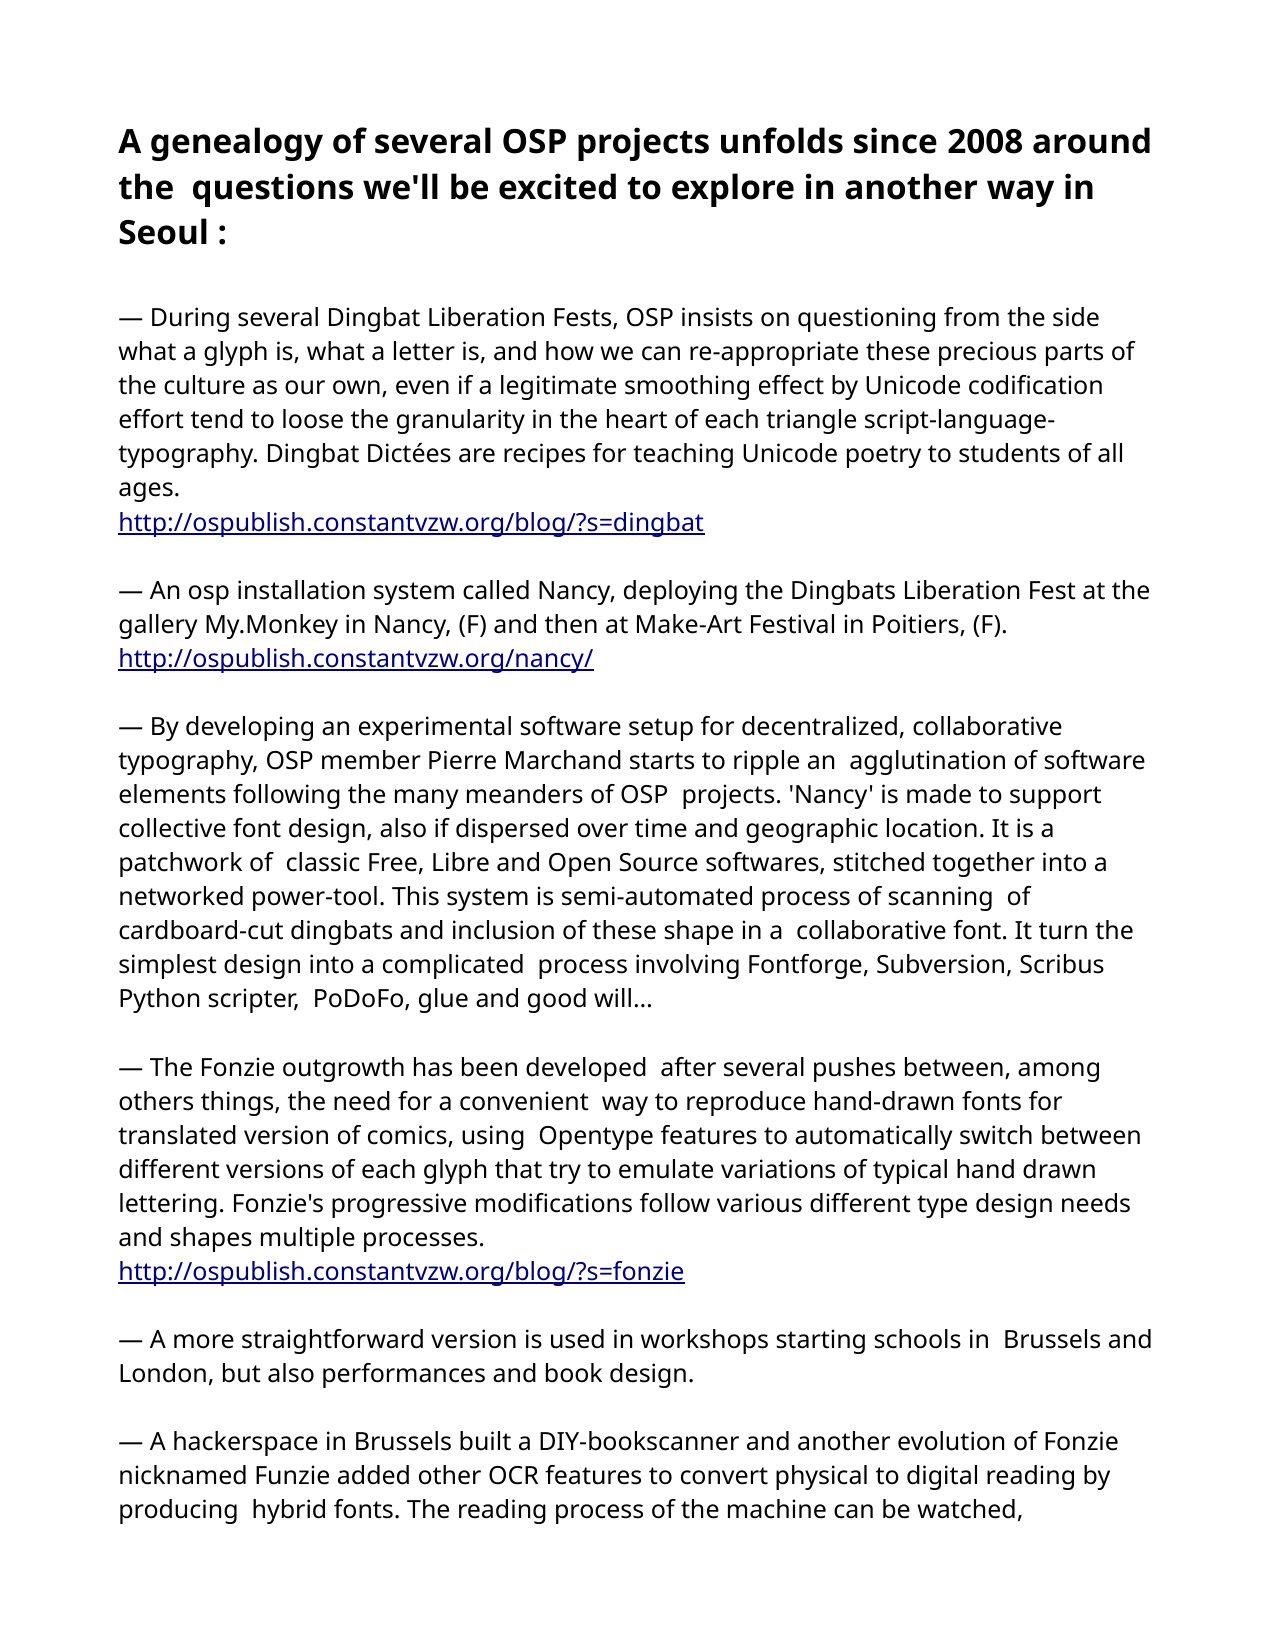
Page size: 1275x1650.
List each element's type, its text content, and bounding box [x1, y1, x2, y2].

text http://ospublish.constantvzw.org/blog/?s=fonzie [118, 1253, 1157, 1288]
text A genealogy of several OSP projects unfolds since 2008 around the questions we'll be excited to explore in another way in Seoul : [118, 118, 1157, 254]
text http://ospublish.constantvzw.org/nancy/ [118, 640, 1157, 674]
text — A more straightforward version is used in workshops starting schools in Brussels and London, but also performances and book design. [118, 1322, 1157, 1390]
text — During several Dingbat Liberation Fests, OSP insists on questioning from the side what a glyph is, what a letter is, and how we can re-appropriate these precious parts of the culture as our own, even if a legitimate smoothing effect by Unicode codification effort tend to loose the granularity in the heart of each triangle script-language-typography. Dingbat Dictées are recipes for teaching Unicode poetry to students of all ages. [118, 300, 1157, 504]
text — The Fonzie outgrowth has been developed after several pushes between, among others things, the need for a convenient way to reproduce hand-drawn fonts for translated version of comics, using Opentype features to automatically switch between different versions of each glyph that try to emulate variations of typical hand drawn lettering. Fonzie's progressive modifications follow various different type design needs and shapes multiple processes. [118, 1049, 1157, 1253]
text — A hackerspace in Brussels built a DIY-bookscanner and another evolution of Fonzie nicknamed Funzie added other OCR features to convert physical to digital reading by producing hybrid fonts. The reading process of the machine can be watched, [118, 1424, 1157, 1526]
text — An osp installation system called Nancy, deploying the Dingbats Liberation Fest at the gallery My.Monkey in Nancy, (F) and then at Make-Art Festival in Poitiers, (F). [118, 572, 1157, 640]
text http://ospublish.constantvzw.org/blog/?s=dingbat [118, 504, 1157, 538]
text — By developing an experimental software setup for decentralized, collaborative typography, OSP member Pierre Marchand starts to ripple an agglutination of software elements following the many meanders of OSP projects. 'Nancy' is made to support collective font design, also if dispersed over time and geographic location. It is a patchwork of classic Free, Libre and Open Source softwares, stitched together into a networked power-tool. This system is semi-automated process of scanning of cardboard-cut dingbats and inclusion of these shape in a collaborative font. It turn the simplest design into a complicated process involving Fontforge, Subversion, Scribus Python scripter, PoDoFo, glue and good will… [118, 708, 1157, 1015]
